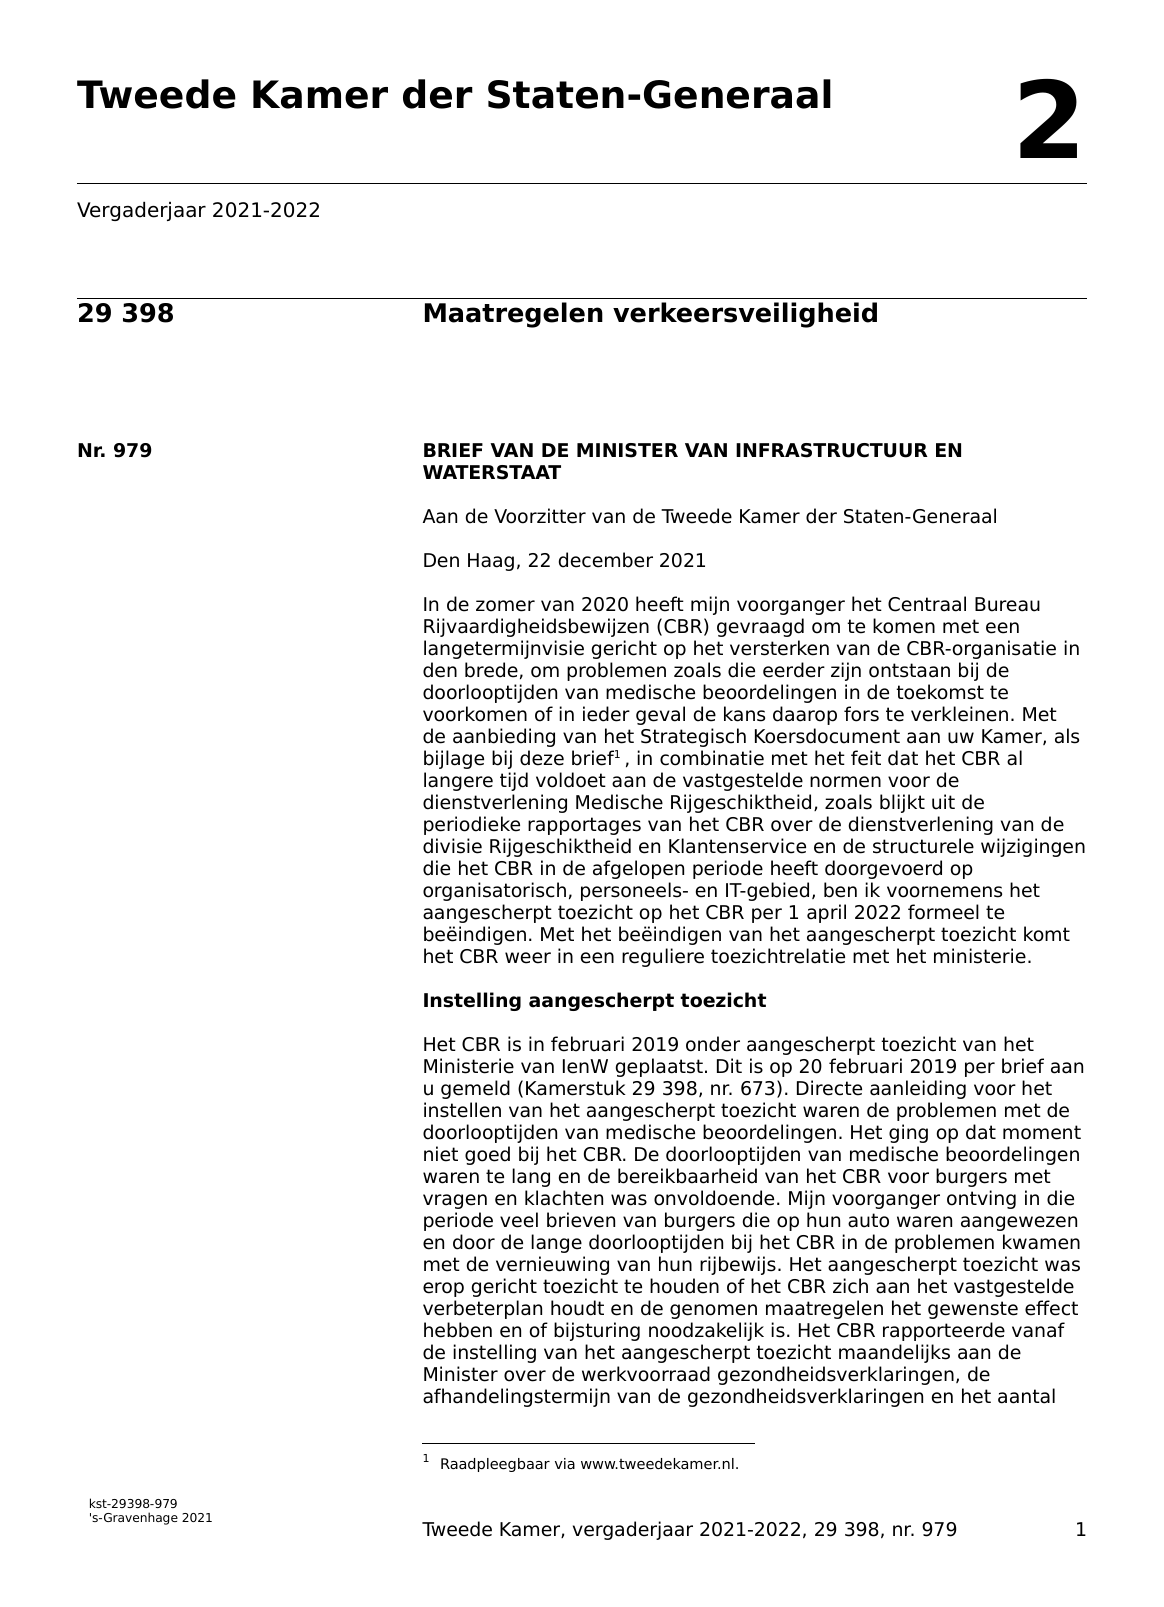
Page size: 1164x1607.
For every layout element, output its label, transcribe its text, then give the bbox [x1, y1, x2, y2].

text Het CBR is in februari 2019 onder aangescherpt toezicht van het Ministerie van IenW geplaatst. Dit is op 20 februari 2019 per brief aan u gemeld (Kamerstuk 29 398, nr. 673). Directe aanleiding voor het instellen van het aangescherpt toezicht waren de problemen met de doorlooptijden van medische beoordelingen. Het ging op dat moment niet goed bij het CBR. De doorlooptijden van medische beoordelingen waren te lang en de bereikbaarheid van het CBR voor burgers met vragen en klachten was onvoldoende. Mijn voorganger ontving in die periode veel brieven van burgers die op hun auto waren aangewezen en door de lange doorlooptijden bij het CBR in de problemen kwamen met de vernieuwing van hun rijbewijs. Het aangescherpt toezicht was erop gericht toezicht te houden of het CBR zich aan het vastgestelde verbeterplan houdt en de genomen maatregelen het gewenste effect hebben en of bijsturing noodzakelijk is. Het CBR rapporteerde vanaf de instelling van het aangescherpt toezicht maandelijks aan de Minister over de werkvoorraad gezondheidsverklaringen, de afhandelingstermijn van de gezondheidsverklaringen en het aantal [422, 1034, 1087, 1408]
subtitle Instelling aangescherpt toezicht [422, 990, 1087, 1012]
table_cell Vergaderjaar 2021-2022 [77, 184, 1087, 298]
text kst-29398-979 [88, 1497, 323, 1511]
table_header Tweede Kamer der Staten-Generaal [77, 59, 886, 183]
text 's-Gravenhage 2021 [88, 1511, 323, 1525]
subtitle Nr. 979 BRIEF VAN DE MINISTER VAN INFRASTRUCTUUR EN WATERSTAAT [77, 440, 1087, 484]
text Den Haag, 22 december 2021 [422, 550, 1087, 572]
text In de zomer van 2020 heeft mijn voorganger het Centraal Bureau Rijvaardigheidsbewijzen (CBR) gevraagd om te komen met een langetermijnvisie gericht op het versterken van de CBR-organisatie in den brede, om problemen zoals die eerder zijn ontstaan bij de doorlooptijden van medische beoordelingen in de toekomst te voorkomen of in ieder geval de kans daarop fors te verkleinen. Met de aanbieding van het Strategisch Koersdocument aan uw Kamer, als bijlage bij deze brief, in combinatie met het feit dat het CBR al langere tijd voldoet aan de vastgestelde normen voor de dienstverlening Medische Rijgeschiktheid, zoals blijkt uit de periodieke rapportages van het CBR over de dienstverlening van de divisie Rijgeschiktheid en Klantenservice en de structurele wijzigingen die het CBR in de afgelopen periode heeft doorgevoerd op organisatorisch, personeels- en IT-gebied, ben ik voornemens het aangescherpt toezicht op het CBR per 1 april 2022 formeel te beëindigen. Met het beëindigen van het aangescherpt toezicht komt het CBR weer in een reguliere toezichtrelatie met het ministerie. [422, 594, 1087, 968]
table_header 2 [886, 59, 1087, 183]
text Raadpleegbaar via www.tweedekamer.nl. [422, 1452, 1087, 1474]
text Aan de Voorzitter van de Tweede Kamer der Staten-Generaal [422, 506, 1087, 528]
subtitle 29 398 Maatregelen verkeersveiligheid [77, 299, 1087, 329]
